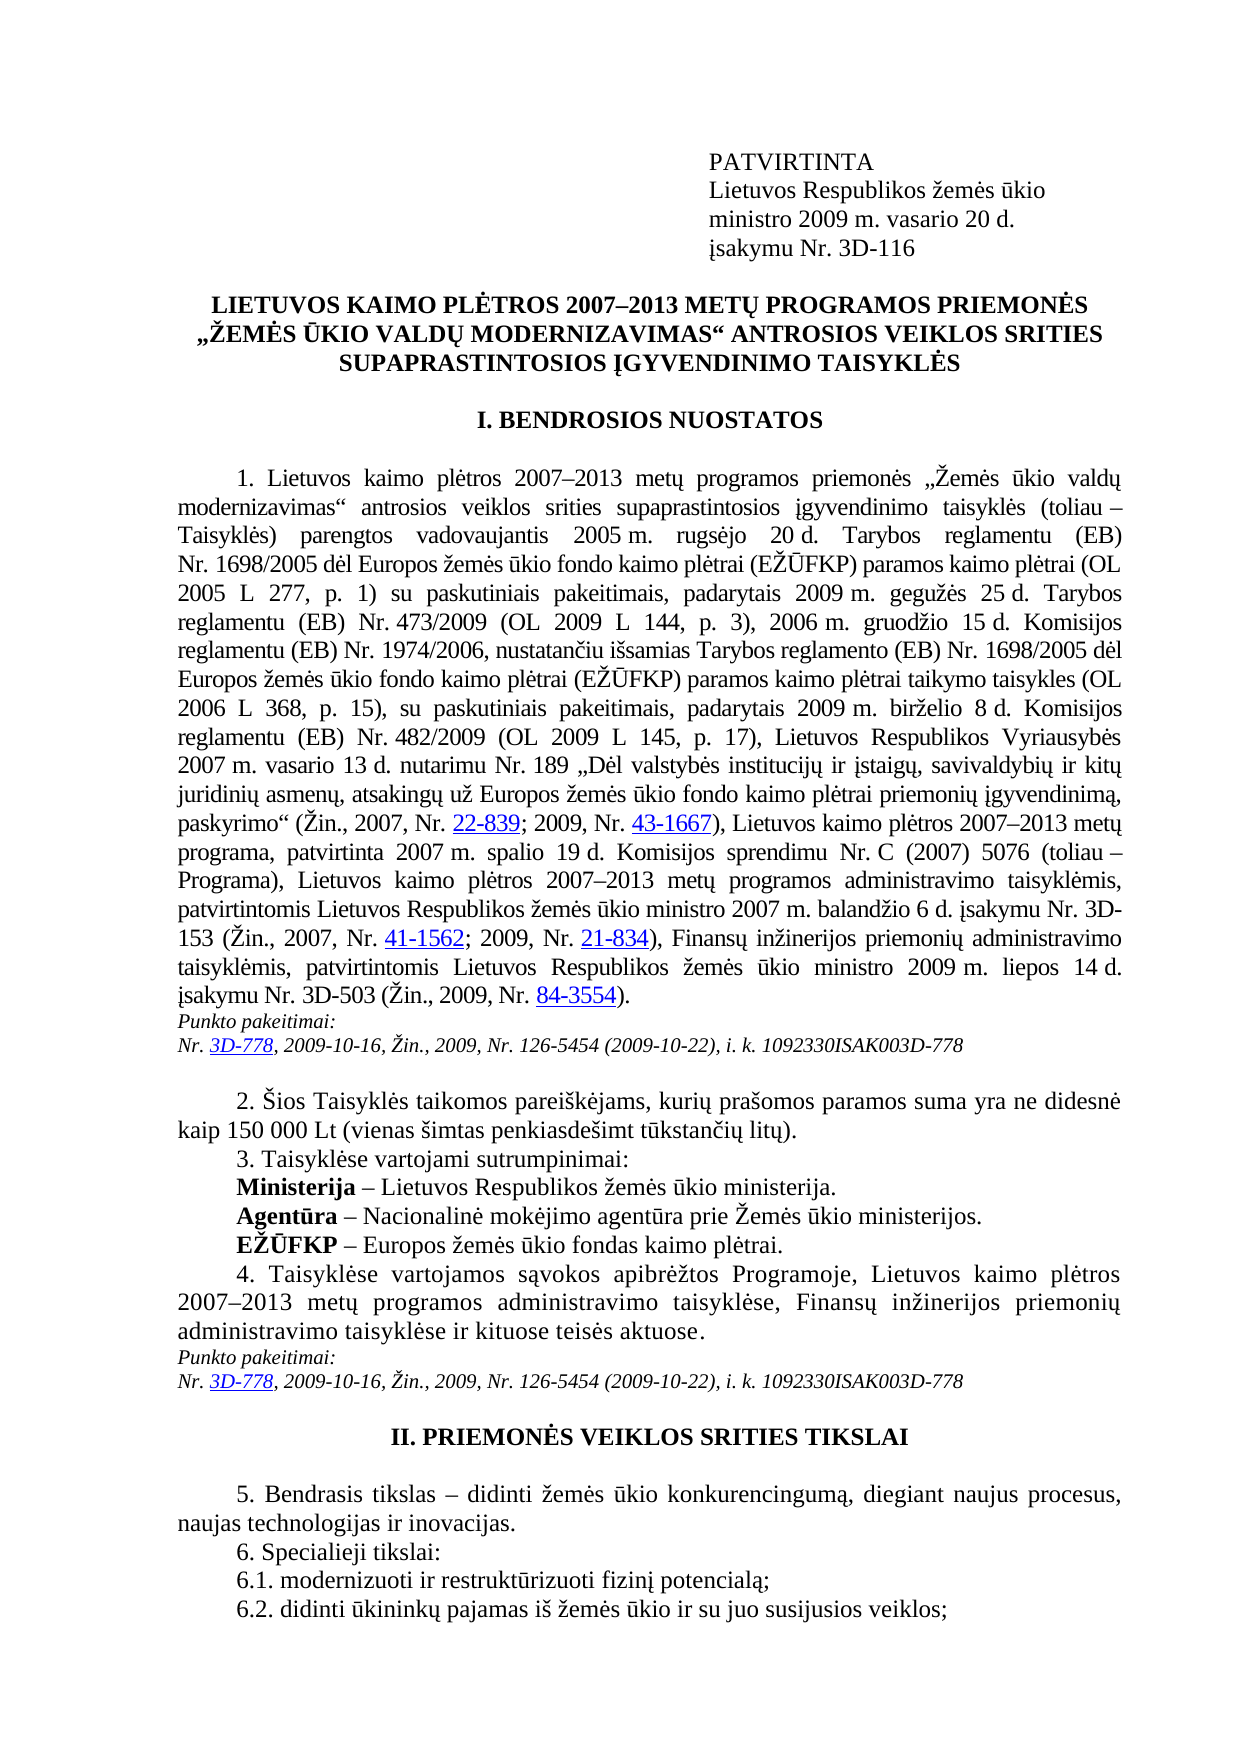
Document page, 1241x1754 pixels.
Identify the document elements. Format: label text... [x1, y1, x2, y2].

text Punkto pakeitimai: [177, 1345, 1122, 1369]
text EŽŪFKP – Europos žemės ūkio fondas kaimo plėtrai. [177, 1230, 1122, 1259]
text ministro 2009 m. vasario 20 d. [177, 204, 1122, 233]
text 3. Taisyklėse vartojami sutrumpinimai: [177, 1144, 1122, 1172]
text PATVIRTINTA [177, 147, 1122, 176]
text II. PRIEMONĖS VEIKLOS SRITIES TIKSLAI [177, 1422, 1122, 1451]
text 6.2. didinti ūkininkų pajamas iš žemės ūkio ir su juo susijusios veiklos; [177, 1594, 1122, 1623]
text 6.1. modernizuoti ir restruktūrizuoti fizinį potencialą; [177, 1566, 1122, 1594]
text Nr. 3D-778, 2009-10-16, Žin., 2009, Nr. 126-5454 (2009-10-22), i. k. 1092330ISAK003D-778 [177, 1033, 1122, 1057]
text Lietuvos Respublikos žemės ūkio [177, 176, 1122, 204]
text 4. Taisyklėse vartojamos sąvokos apibrėžtos Programoje, Lietuvos kaimo plėtros 2007–2013 metų programos administravimo taisyklėse, Finansų inžinerijos priemonių administravimo taisyklėse ir kituose teisės aktuose. [177, 1259, 1122, 1345]
text Ministerija – Lietuvos Respublikos žemės ūkio ministerija. [177, 1172, 1122, 1201]
text 6. Specialieji tikslai: [177, 1537, 1122, 1566]
text Nr. 3D-778, 2009-10-16, Žin., 2009, Nr. 126-5454 (2009-10-22), i. k. 1092330ISAK003D-778 [177, 1369, 1122, 1393]
text 2. Šios Taisyklės taikomos pareiškėjams, kurių prašomos paramos suma yra ne didesnė kaip 150 000 Lt (vienas šimtas penkiasdešimt tūkstančių litų). [177, 1086, 1122, 1144]
text 1. Lietuvos kaimo plėtros 2007–2013 metų programos priemonės „Žemės ūkio valdų modernizavimas“ antrosios veiklos srities supaprastintosios įgyvendinimo taisyklės (toliau – Taisyklės) parengtos vadovaujantis 2005 m. rugsėjo 20 d. Tarybos reglamentu (EB) Nr. 1698/2005 dėl Europos žemės ūkio fondo kaimo plėtrai (EŽŪFKP) paramos kaimo plėtrai (OL 2005 L 277, p. 1) su paskutiniais pakeitimais, padarytais 2009 m. gegužės 25 d. Tarybos reglamentu (EB) Nr. 473/2009 (OL 2009 L 144, p. 3), 2006 m. gruodžio 15 d. Komisijos reglamentu (EB) Nr. 1974/2006, nustatančiu išsamias Tarybos reglamento (EB) Nr. 1698/2005 dėl Europos žemės ūkio fondo kaimo plėtrai (EŽŪFKP) paramos kaimo plėtrai taikymo taisykles (OL 2006 L 368, p. 15), su paskutiniais pakeitimais, padarytais 2009 m. birželio 8 d. Komisijos reglamentu (EB) Nr. 482/2009 (OL 2009 L 145, p. 17), Lietuvos Respublikos Vyriausybės 2007 m. vasario 13 d. nutarimu Nr. 189 „Dėl valstybės institucijų ir įstaigų, savivaldybių ir kitų juridinių asmenų, atsakingų už Europos žemės ūkio fondo kaimo plėtrai priemonių įgyvendinimą, paskyrimo“ (Žin., 2007, Nr. 22-839; 2009, Nr. 43-1667), Lietuvos kaimo plėtros 2007–2013 metų programa, patvirtinta 2007 m. spalio 19 d. Komisijos sprendimu Nr. C (2007) 5076 (toliau – Programa), Lietuvos kaimo plėtros 2007–2013 metų programos administravimo taisyklėmis, patvirtintomis Lietuvos Respublikos žemės ūkio ministro 2007 m. balandžio 6 d. įsakymu Nr. 3D-153 (Žin., 2007, Nr. 41-1562; 2009, Nr. 21-834), Finansų inžinerijos priemonių administravimo taisyklėmis, patvirtintomis Lietuvos Respublikos žemės ūkio ministro 2009 m. liepos 14 d. įsakymu Nr. 3D-503 (Žin., 2009, Nr. 84-3554). [177, 463, 1122, 1009]
text I. BENDROSIOS NUOSTATOS [177, 406, 1122, 434]
text 5. Bendrasis tikslas – didinti žemės ūkio konkurencingumą, diegiant naujus procesus, naujas technologijas ir inovacijas. [177, 1479, 1122, 1537]
text Punkto pakeitimai: [177, 1009, 1122, 1033]
text Agentūra – Nacionalinė mokėjimo agentūra prie Žemės ūkio ministerijos. [177, 1201, 1122, 1230]
text LIETUVOS KAIMO PLĖTROS 2007–2013 METŲ PROGRAMOS PRIEMONĖS „ŽEMĖS ŪKIO VALDŲ MODERNIZAVIMAS“ ANTROSIOS VEIKLOS SRITIES SUPAPRASTINTOSIOS ĮGYVENDINIMO TAISYKLĖS [177, 291, 1122, 377]
text įsakymu Nr. 3D-116 [177, 233, 1122, 262]
